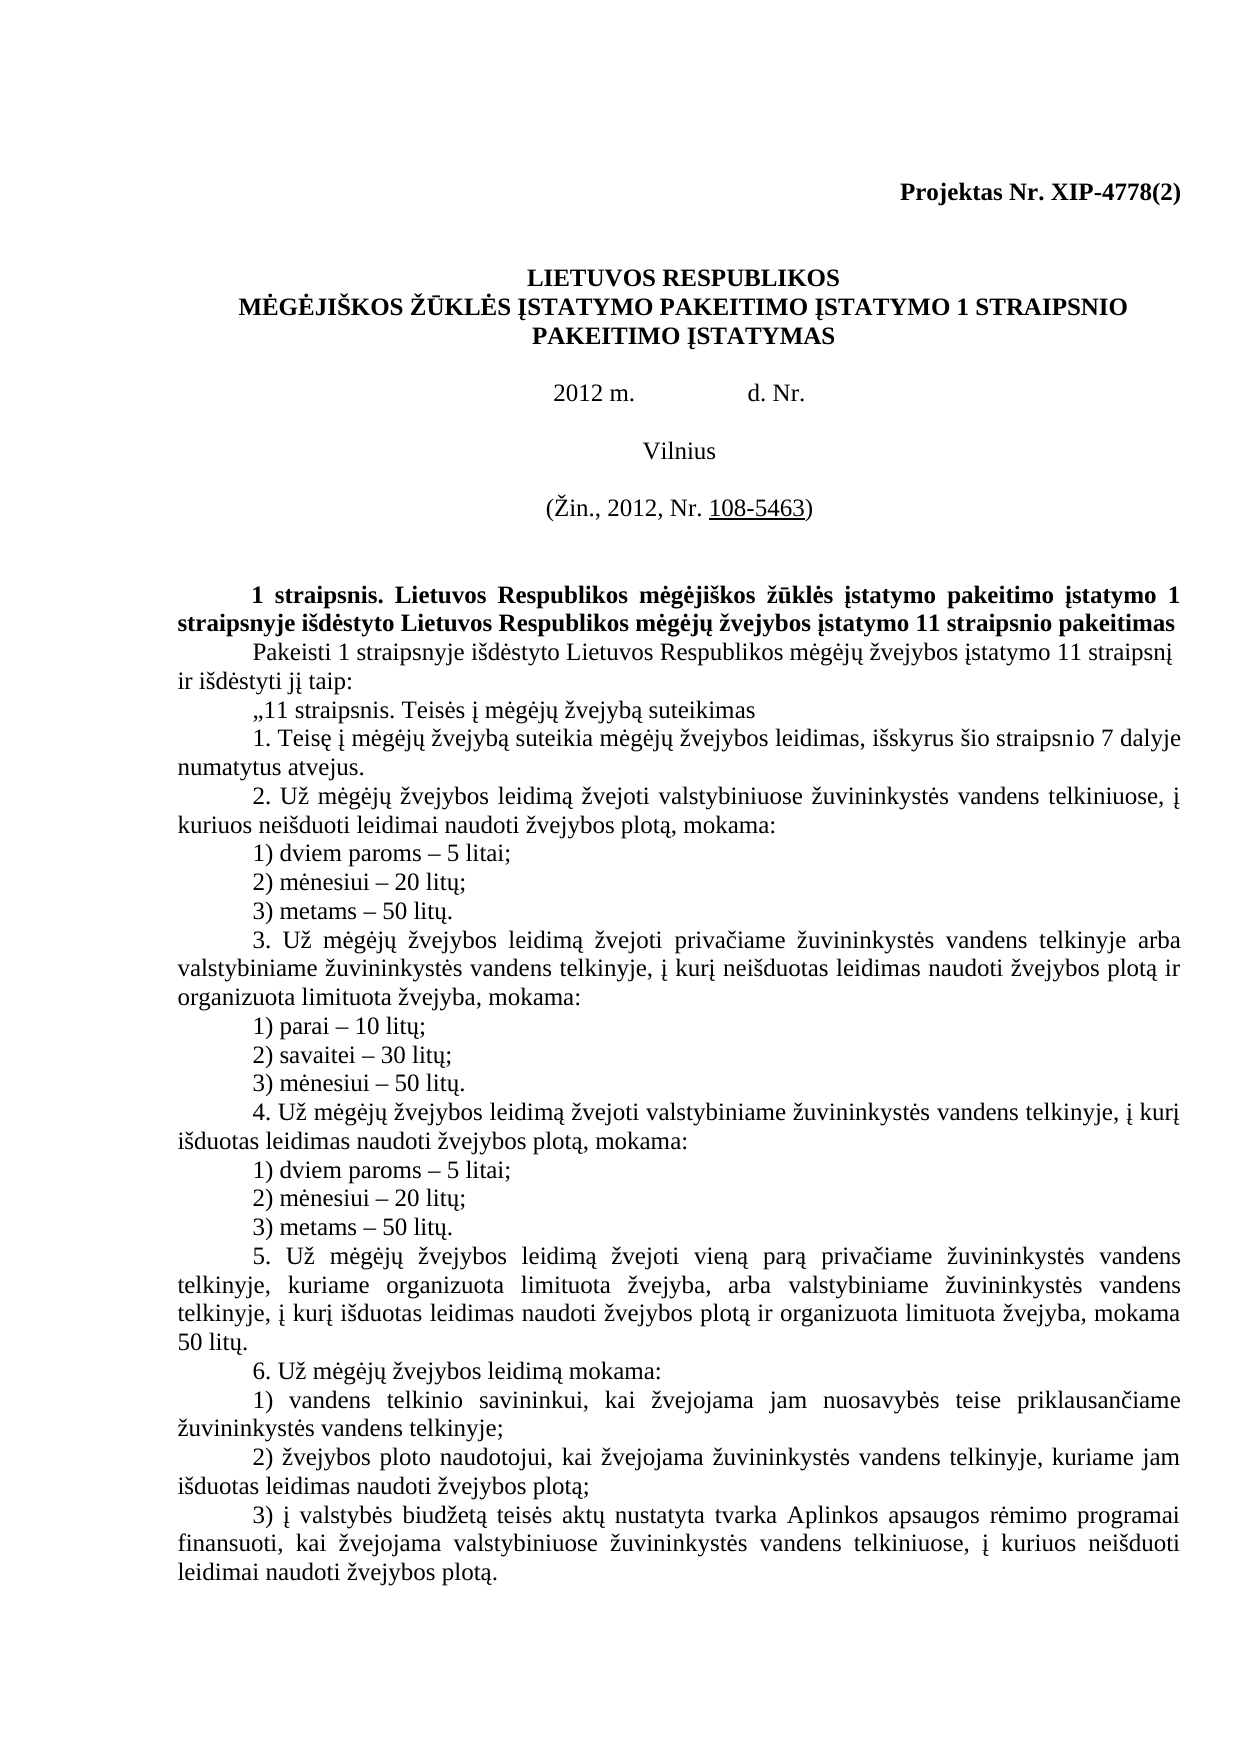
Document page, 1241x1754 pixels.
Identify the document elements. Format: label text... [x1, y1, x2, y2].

text Vilnius [177, 436, 1181, 465]
text Projektas Nr. XIP-4778(2) [177, 177, 1181, 206]
text 3) metams – 50 litų. [177, 896, 1181, 925]
text 2012 m. d. Nr. [177, 378, 1181, 407]
text 2) savaitei – 30 litų; [177, 1040, 1181, 1068]
text 1) dviem paroms – 5 litai; [177, 838, 1181, 867]
text Pakeisti 1 straipsnyje išdėstyto Lietuvos Respublikos mėgėjų žvejybos įstatymo 11 straipsnį ir išdėstyti jį taip: [177, 637, 1181, 695]
text 1) dviem paroms – 5 litai; [177, 1155, 1181, 1183]
text „11 straipsnis. Teisės į mėgėjų žvejybą suteikimas [177, 695, 1181, 723]
text 2. Už mėgėjų žvejybos leidimą žvejoti valstybiniuose žuvininkystės vandens telkiniuose, į kuriuos neišduoti leidimai naudoti žvejybos plotą, mokama: [177, 781, 1181, 838]
text 5. Už mėgėjų žvejybos leidimą žvejoti vieną parą privačiame žuvininkystės vandens telkinyje, kuriame organizuota limituota žvejyba, arba valstybiniame žuvininkystės vandens telkinyje, į kurį išduotas leidimas naudoti žvejybos plotą ir organizuota limituota žvejyba, mokama 50 litų. [177, 1241, 1181, 1356]
text 3) mėnesiui – 50 litų. [177, 1068, 1181, 1097]
text 2) mėnesiui – 20 litų; [177, 1183, 1181, 1212]
text 1) vandens telkinio savininkui, kai žvejojama jam nuosavybės teise priklausančiame žuvininkystės vandens telkinyje; [177, 1385, 1181, 1442]
text 6. Už mėgėjų žvejybos leidimą mokama: [177, 1356, 1181, 1385]
text 2) žvejybos ploto naudotojui, kai žvejojama žuvininkystės vandens telkinyje, kuriame jam išduotas leidimas naudoti žvejybos plotą; [177, 1442, 1181, 1500]
text 1. Teisę į mėgėjų žvejybą suteikia mėgėjų žvejybos leidimas, išskyrus šio straipsnio 7 dalyje numatytus atvejus. [177, 723, 1181, 781]
text 1) parai – 10 litų; [177, 1011, 1181, 1040]
text 1 straipsnis. Lietuvos Respublikos mėgėjiškos žūklės įstatymo pakeitimo įstatymo 1 straipsnyje išdėstyto Lietuvos Respublikos mėgėjų žvejybos įstatymo 11 straipsnio pakeitimas [177, 580, 1181, 637]
text 3) į valstybės biudžetą teisės aktų nustatyta tvarka Aplinkos apsaugos rėmimo programai finansuoti, kai žvejojama valstybiniuose žuvininkystės vandens telkiniuose, į kuriuos neišduoti leidimai naudoti žvejybos plotą. [177, 1500, 1181, 1586]
text 3) metams – 50 litų. [177, 1212, 1181, 1241]
text 4. Už mėgėjų žvejybos leidimą žvejoti valstybiniame žuvininkystės vandens telkinyje, į kurį išduotas leidimas naudoti žvejybos plotą, mokama: [177, 1097, 1181, 1155]
text 2) mėnesiui – 20 litų; [177, 867, 1181, 896]
text 3. Už mėgėjų žvejybos leidimą žvejoti privačiame žuvininkystės vandens telkinyje arba valstybiniame žuvininkystės vandens telkinyje, į kurį neišduotas leidimas naudoti žvejybos plotą ir organizuota limituota žvejyba, mokama: [177, 925, 1181, 1011]
text LIETUVOS RESPUBLIKOS [177, 263, 1190, 292]
text MĖGĖJIŠKOS ŽŪKLĖS ĮSTATYMO PAKEITIMO ĮSTATYMO 1 STRAIPSNIO PAKEITIMO ĮSTATYMAS [177, 292, 1190, 350]
text (Žin., 2012, Nr. 108-5463) [177, 493, 1181, 522]
